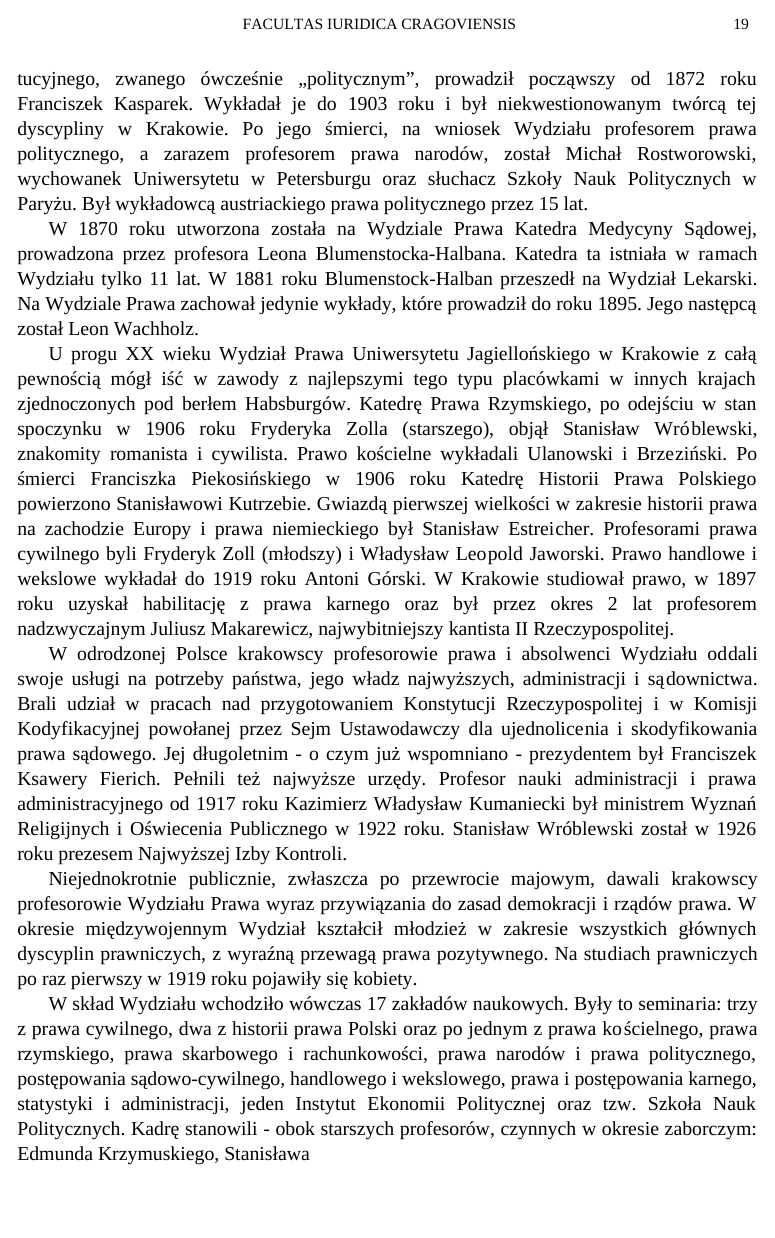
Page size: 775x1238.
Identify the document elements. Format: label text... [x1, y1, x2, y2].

text Niejednokrotnie publicznie, zwłaszcza po przewrocie majowym, dawali krakow­scy profesorowie Wydziału Prawa wyraz przywiązania do zasad demokracji i rządów prawa. W okresie międzywojennym Wydział kształcił młodzież w zakresie wszystkich głównych dyscyplin prawniczych, z wyraźną przewagą prawa pozytywnego. Na stu­diach prawniczych po raz pierwszy w 1919 roku pojawiły się kobiety. [17, 867, 757, 990]
text 19 [733, 15, 754, 33]
text W skład Wydziału wchodziło wówczas 17 zakładów naukowych. Były to semina­ria: trzy z prawa cywilnego, dwa z historii prawa Polski oraz po jednym z prawa ko­ścielnego, prawa rzymskiego, prawa skarbowego i rachunkowości, prawa narodów i prawa politycznego, postępowania sądowo-cywilnego, handlowego i wekslowego, prawa i postępowania karnego, statystyki i administracji, jeden Instytut Ekonomii Politycznej oraz tzw. Szkoła Nauk Politycznych. Kadrę stanowili - obok starszych profesorów, czynnych w okresie zaborczym: Edmunda Krzymuskiego, Stanisława [17, 992, 757, 1165]
text W odrodzonej Polsce krakowscy profesorowie prawa i absolwenci Wydziału od­dali swoje usługi na potrzeby państwa, jego władz najwyższych, administracji i są­downictwa. Brali udział w pracach nad przygotowaniem Konstytucji Rzeczypospoli­tej i w Komisji Kodyfikacyjnej powołanej przez Sejm Ustawodawczy dla ujednolice­nia i skodyfikowania prawa sądowego. Jej długoletnim - o czym już wspomniano - prezydentem był Franciszek Ksawery Fierich. Pełnili też najwyższe urzędy. Profesor nauki administracji i prawa administracyjnego od 1917 roku Kazimierz Władysław Kumaniecki był ministrem Wyznań Religijnych i Oświecenia Publicznego w 1922 roku. Stanisław Wróblewski został w 1926 roku prezesem Najwyższej Izby Kontroli. [17, 642, 757, 865]
text U progu XX wieku Wydział Prawa Uniwersytetu Jagiellońskiego w Krakowie z całą pewnością mógł iść w zawody z najlepszymi tego typu placówkami w innych krajach zjednoczonych pod berłem Habsburgów. Katedrę Prawa Rzymskiego, po odejściu w stan spoczynku w 1906 roku Fryderyka Zolla (starszego), objął Stanisław Wró­blewski, znakomity romanista i cywilista. Prawo kościelne wykładali Ulanowski i Brze­ziński. Po śmierci Franciszka Piekosińskiego w 1906 roku Katedrę Historii Prawa Polskiego powierzono Stanisławowi Kutrzebie. Gwiazdą pierwszej wielkości w za­kresie historii prawa na zachodzie Europy i prawa niemieckiego był Stanisław Estrei­cher. Profesorami prawa cywilnego byli Fryderyk Zoll (młodszy) i Władysław Leo­pold Jaworski. Prawo handlowe i wekslowe wykładał do 1919 roku Antoni Górski. W Krakowie studiował prawo, w 1897 roku uzyskał habilitację z prawa karnego oraz był przez okres 2 lat profesorem nadzwyczajnym Juliusz Makarewicz, najwybitniejszy kantista II Rzeczypospolitej. [17, 342, 757, 640]
text FACULTAS IURIDICA CRAGOVIENSIS [242, 15, 531, 33]
text tucyjnego, zwanego ówcześnie „politycznym”, prowadził począwszy od 1872 roku Franciszek Kasparek. Wykładał je do 1903 roku i był niekwestionowanym twórcą tej dyscypliny w Krakowie. Po jego śmierci, na wniosek Wydziału profesorem prawa politycznego, a zarazem profesorem prawa narodów, został Michał Rostworowski, wychowanek Uniwersytetu w Petersburgu oraz słuchacz Szkoły Nauk Politycznych w Paryżu. Był wykładowcą austriackiego prawa politycznego przez 15 lat. [17, 67, 757, 215]
text W 1870 roku utworzona została na Wydziale Prawa Katedra Medycyny Sądowej, prowadzona przez profesora Leona Blumenstocka-Halbana. Katedra ta istniała w ra­mach Wydziału tylko 11 lat. W 1881 roku Blumenstock-Halban przeszedł na Wy­dział Lekarski. Na Wydziale Prawa zachował jedynie wykłady, które prowadził do roku 1895. Jego następcą został Leon Wachholz. [17, 217, 757, 340]
